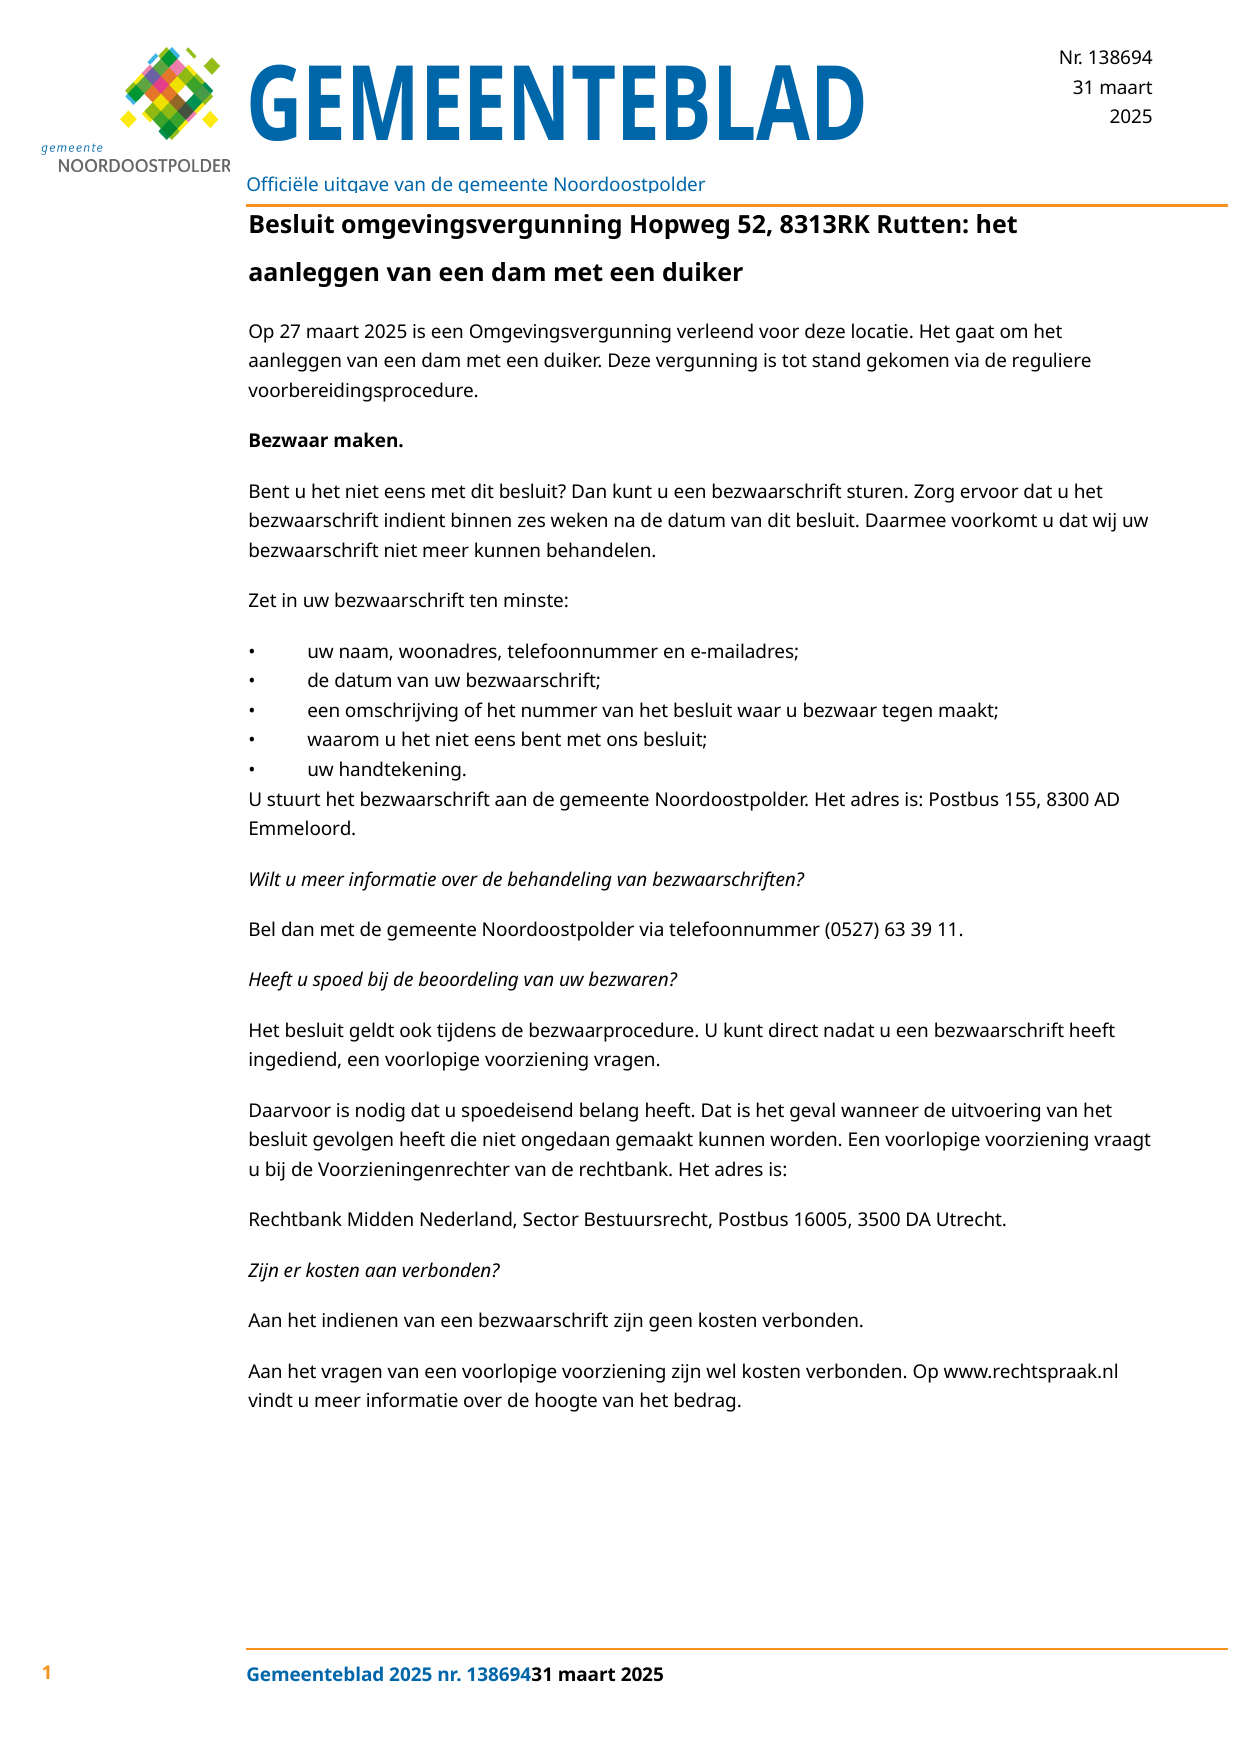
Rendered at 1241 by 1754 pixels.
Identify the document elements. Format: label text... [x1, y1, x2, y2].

text Wilt u meer informatie over de behandeling van bezwaarschriften? [248, 866, 1152, 892]
list de datum van uw bezwaarschrift; [248, 667, 1152, 693]
text Zet in uw bezwaarschrift ten minste: [248, 587, 1152, 613]
text Daarvoor is nodig dat u spoedeisend belang heeft. Dat is het geval wanneer de uitvoering van het besluit gevolgen heeft die niet ongedaan gemaakt kunnen worden. Een voorlopige voorziening vraagt u bij de Voorzieningenrechter van de rechtbank. Het adres is: [248, 1097, 1152, 1182]
text Heeft u spoed bij de beoordeling van uw bezwaren? [248, 967, 1152, 992]
text Op 27 maart 2025 is een Omgevingsvergunning verleend voor deze locatie. Het gaat om het aanleggen van een dam met een duiker. Deze vergunning is tot stand gekomen via de reguliere voorbereidingsprocedure. [248, 318, 1152, 403]
text U stuurt het bezwaarschrift aan de gemeente Noordoostpolder. Het adres is: Postbus 155, 8300 AD Emmeloord. [248, 786, 1152, 841]
text Aan het vragen van een voorlopige voorziening zijn wel kosten verbonden. Op www.rechtspraak.nl vindt u meer informatie over de hoogte van het bedrag. [248, 1358, 1152, 1413]
text Zijn er kosten aan verbonden? [248, 1257, 1152, 1283]
text Het besluit geldt ook tijdens de bezwaarprocedure. U kunt direct nadat u een bezwaarschrift heeft ingediend, een voorlopige voorziening vragen. [248, 1017, 1152, 1072]
list waarom u het niet eens bent met ons besluit; [248, 727, 1152, 752]
text Bel dan met de gemeente Noordoostpolder via telefoonnummer (0527) 63 39 11. [248, 916, 1152, 942]
list uw naam, woonadres, telefoonnummer en e-mailadres; [248, 638, 1152, 664]
text Aan het indienen van een bezwaarschrift zijn geen kosten verbonden. [248, 1307, 1152, 1333]
picture [41, 47, 231, 172]
list een omschrijving of het nummer van het besluit waar u bezwaar tegen maakt; [248, 697, 1152, 723]
text Bent u het niet eens met dit besluit? Dan kunt u een bezwaarschrift sturen. Zorg ervoor dat u het bezwaarschrift indient binnen zes weken na de datum van dit besluit. Daarmee voorkomt u dat wij uw bezwaarschrift niet meer kunnen behandelen. [248, 478, 1152, 563]
list uw handtekening. [248, 756, 1152, 782]
text Rechtbank Midden Nederland, Sector Bestuursrecht, Postbus 16005, 3500 DA Utrecht. [248, 1207, 1152, 1232]
text Bezwaar maken. [248, 427, 1152, 453]
text Besluit omgevingsvergunning Hopweg 52, 8313RK Rutten: het aanleggen van een dam met een duiker [248, 207, 1152, 288]
